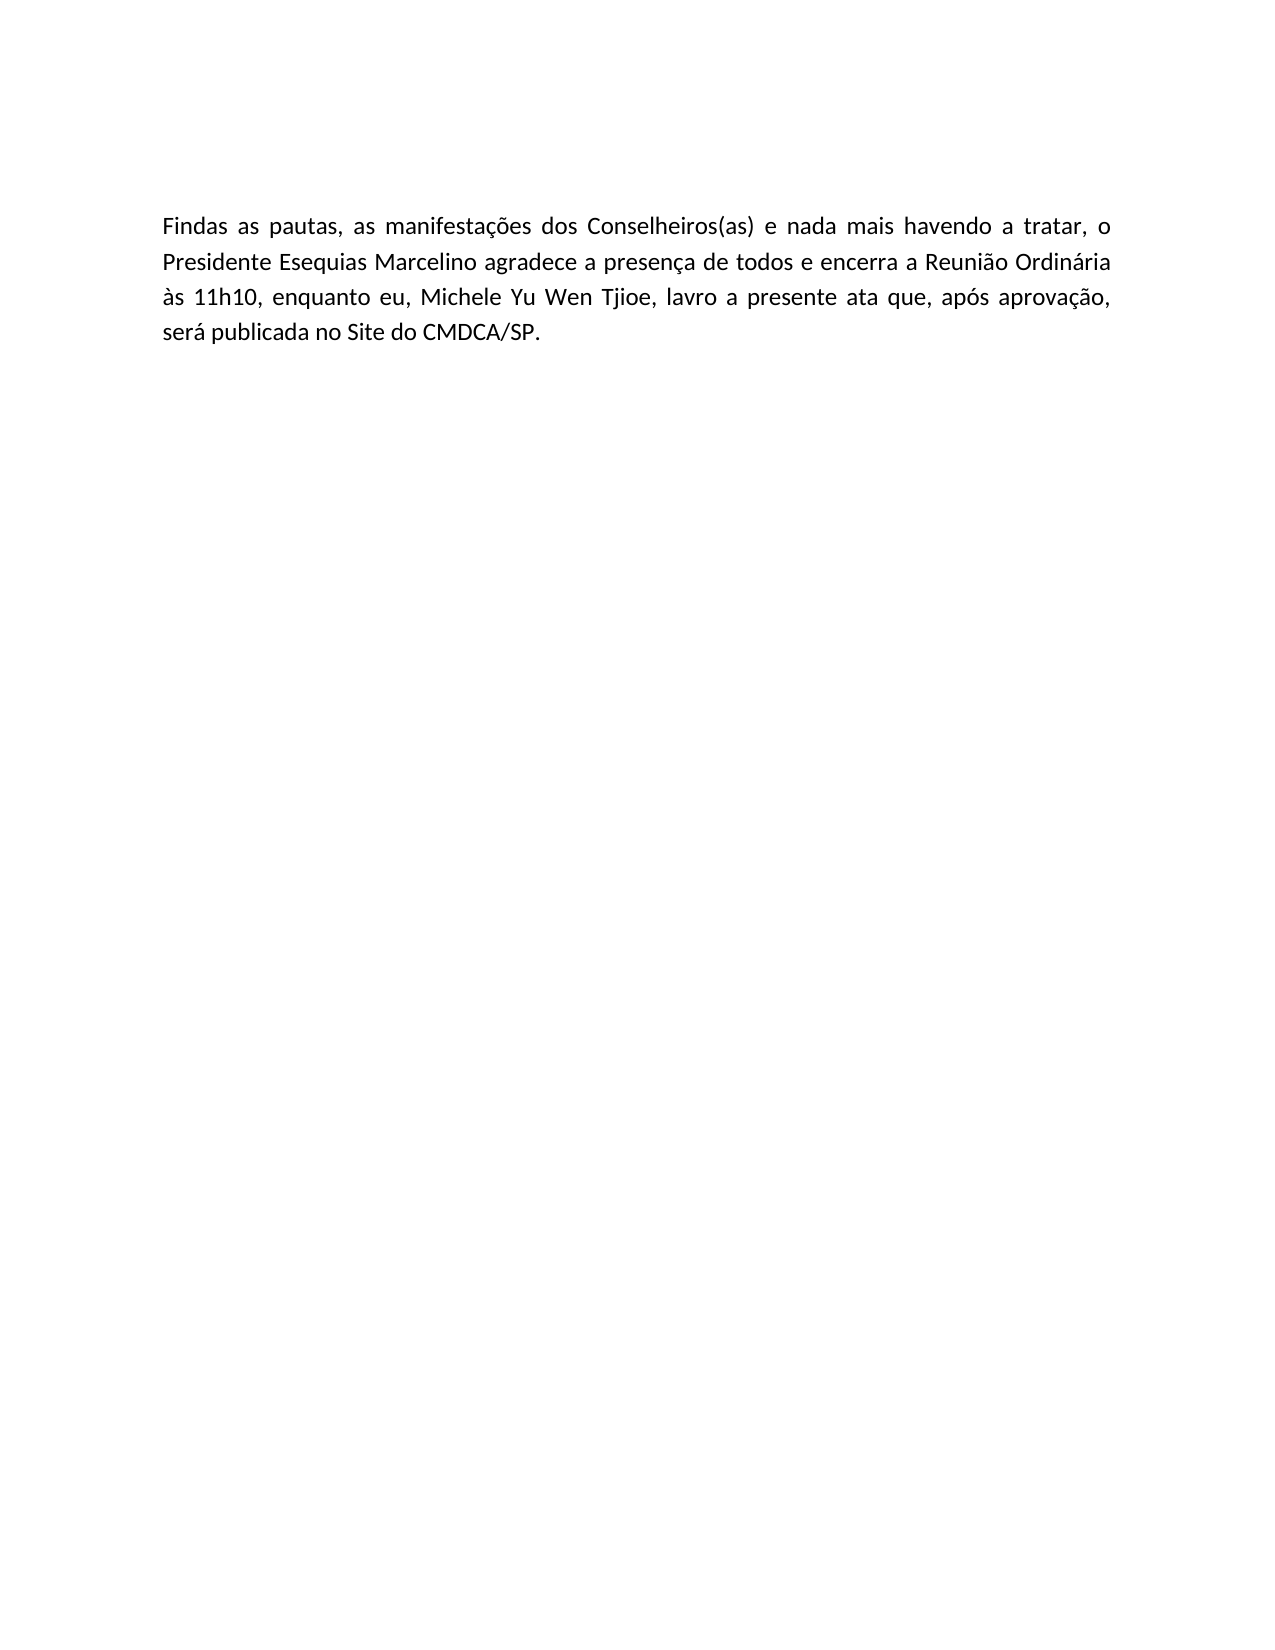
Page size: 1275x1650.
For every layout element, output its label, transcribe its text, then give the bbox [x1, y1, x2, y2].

text Findas as pautas, as manifestações dos Conselheiros(as) e nada mais havendo a tratar, o Presidente Esequias Marcelino agradece a presença de todos e encerra a Reunião Ordinária às 11h10, enquanto eu, Michele Yu Wen Tjioe, lavro a presente ata que, após aprovação, será publicada no Site do CMDCA/SP. [162, 210, 1112, 347]
